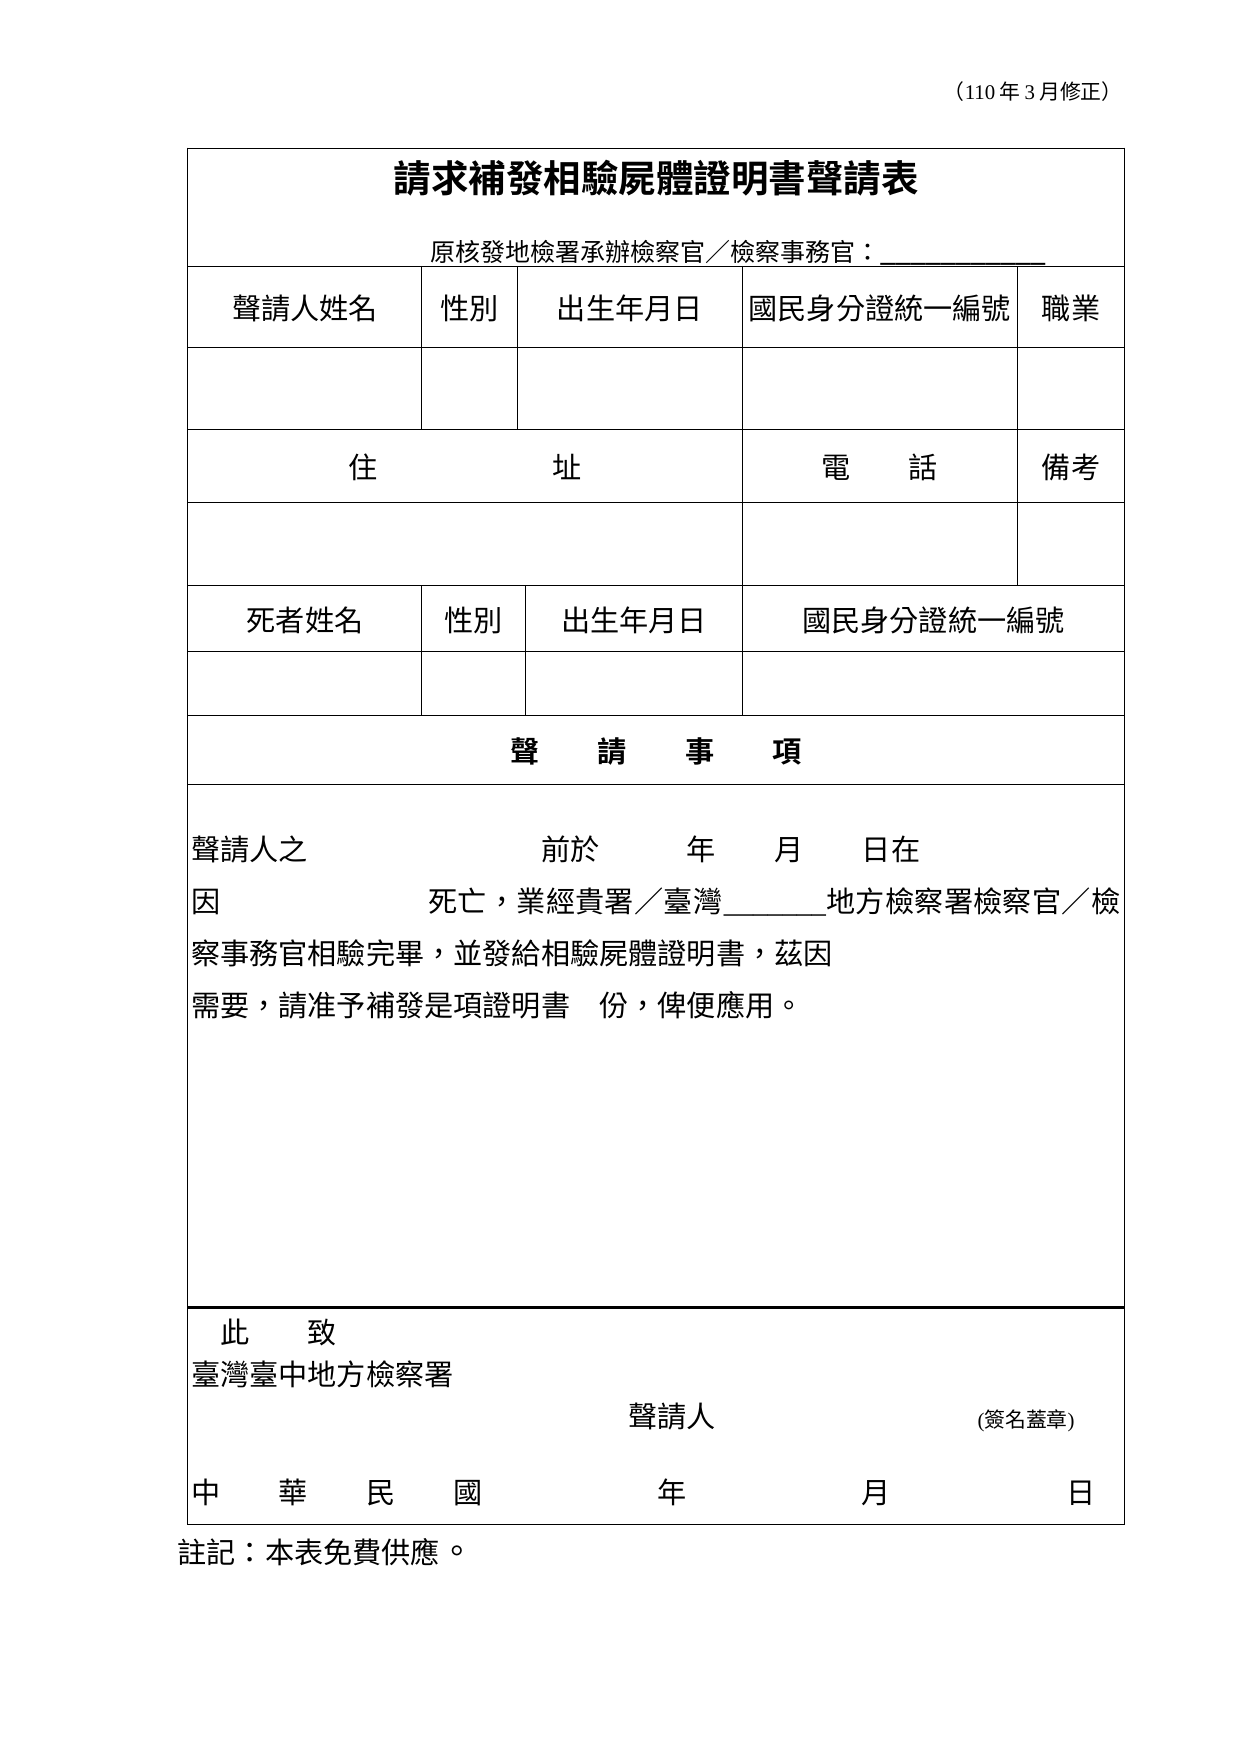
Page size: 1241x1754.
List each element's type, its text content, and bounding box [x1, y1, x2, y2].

table_cell [743, 503, 1017, 585]
table_cell 國民身分證統一編號 [743, 586, 1124, 651]
table_cell 職業 [1018, 267, 1124, 347]
table_cell [422, 348, 517, 429]
table_cell [743, 348, 1017, 429]
table_cell 死者姓名 [188, 586, 421, 651]
table_cell 聲 請 事 項 [188, 716, 1124, 784]
table_cell 出生年月日 [518, 267, 742, 347]
table_cell 性別 [422, 586, 525, 651]
table_cell 電 話 [743, 430, 1017, 502]
table_header 請求補發相驗屍體證明書聲請表 原核發地檢署承辦檢察官∕檢察事務官：___________ [188, 149, 1124, 266]
table_cell 住 址 [188, 430, 742, 502]
table_cell 聲請人之 前於 年 月 日在 因 死亡，業經貴署∕臺灣_______地方檢察署檢察官∕檢察事務官相驗完畢，並發給相驗屍體證明書，茲因 需要，請准予補發是項證明書 份，俾便應用。 [188, 785, 1124, 1273]
table_cell [526, 652, 742, 715]
table_cell [1018, 503, 1124, 585]
table_cell 性別 [422, 267, 517, 347]
table_cell [743, 652, 1124, 715]
table_cell 國民身分證統一編號 [743, 267, 1017, 347]
table_cell [422, 652, 525, 715]
table_cell [188, 1273, 1124, 1306]
table_cell 聲請人姓名 [188, 267, 421, 347]
text 註記：本表免費供應。 [177, 1525, 1122, 1573]
table_cell 出生年月日 [526, 586, 742, 651]
table_cell 備考 [1018, 430, 1124, 502]
table_cell 此 致 臺灣臺中地方檢察署 聲請人 (簽名蓋章) 中 華 民 國 年 月 日 [188, 1309, 1124, 1524]
table_cell [188, 652, 421, 715]
table_cell [188, 348, 421, 429]
table_cell [518, 348, 742, 429]
table_cell [188, 503, 742, 585]
table_cell [1018, 348, 1124, 429]
